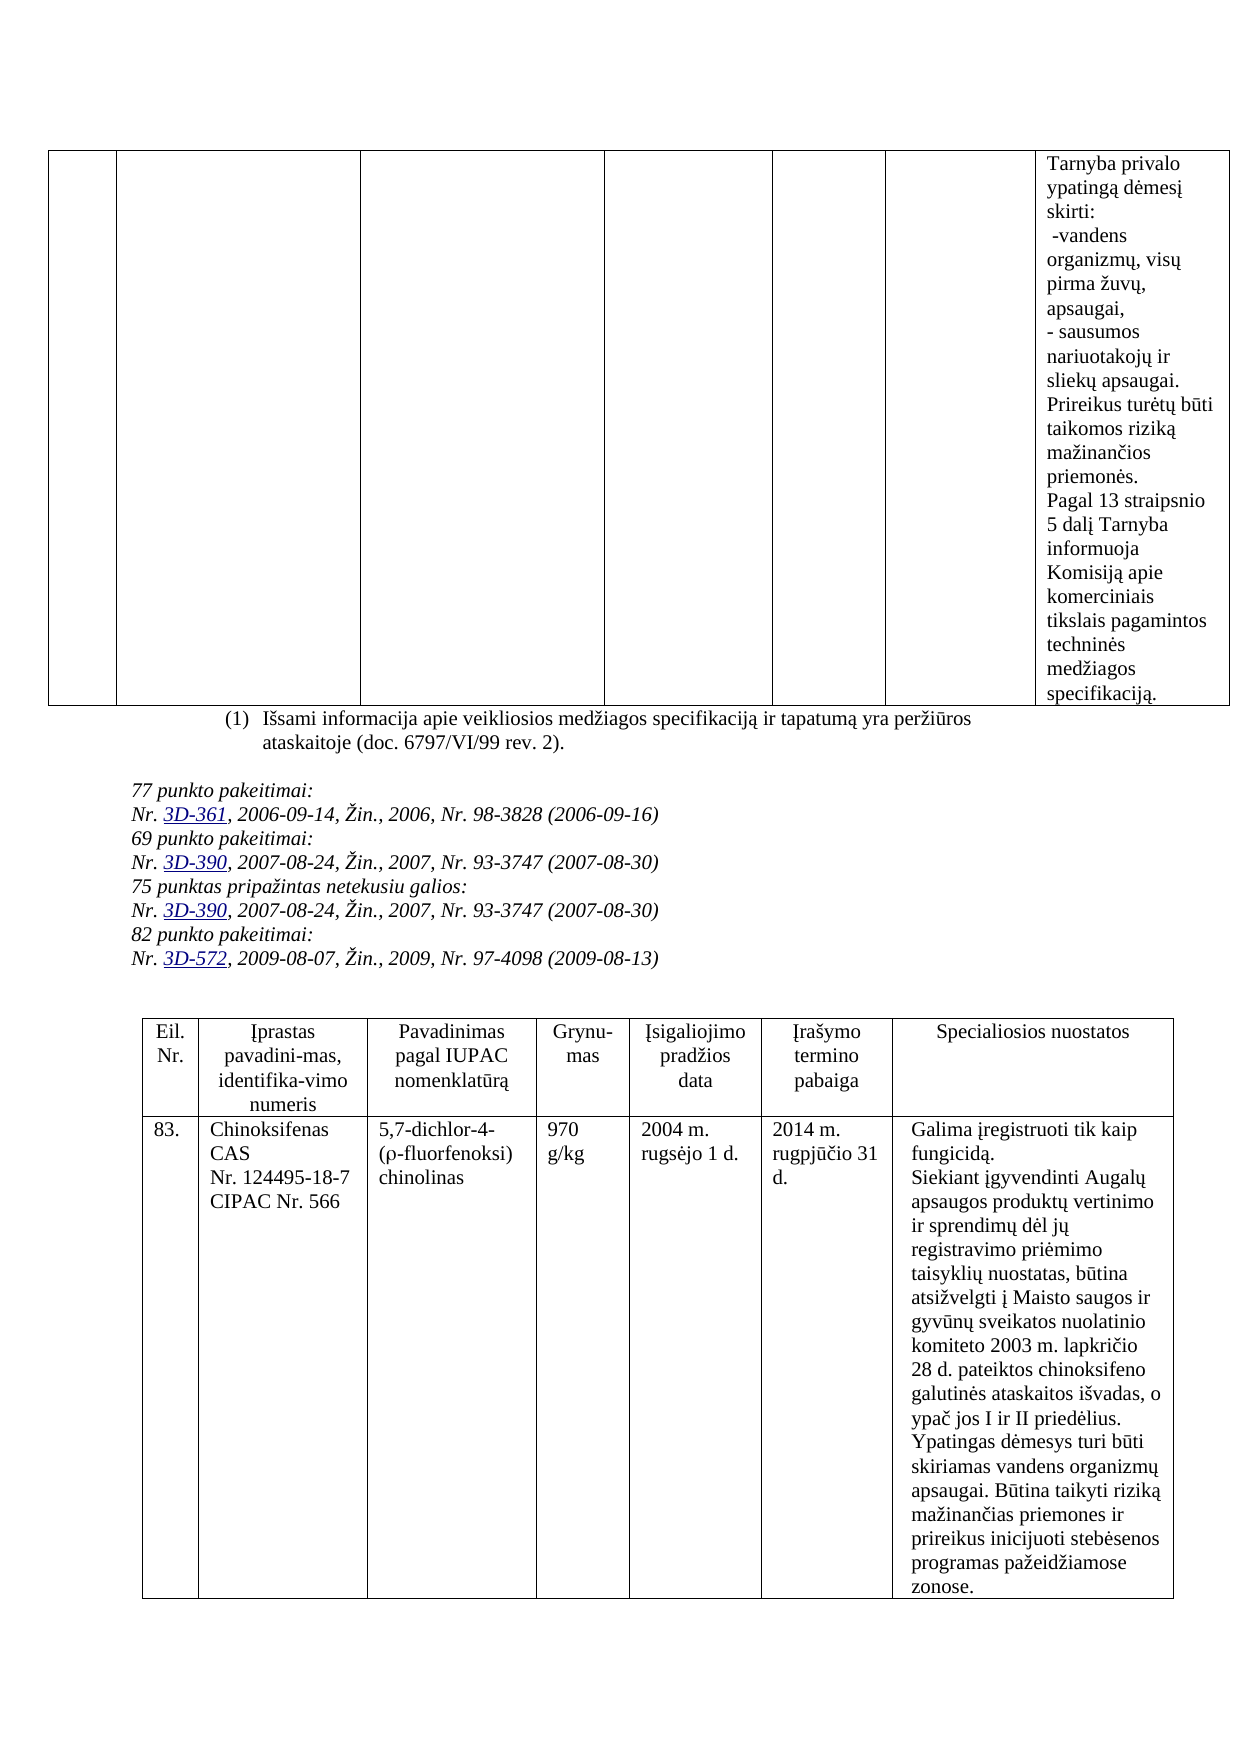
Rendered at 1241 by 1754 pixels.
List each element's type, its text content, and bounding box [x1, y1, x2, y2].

table_header Pavadinimas pagal IUPAC nomenklatūrą [368, 1019, 536, 1116]
text 77 punkto pakeitimai: [131, 778, 1053, 802]
text 69 punkto pakeitimai: [131, 826, 1053, 850]
table_cell Tarnyba privalo ypatingą dėmesį skirti: -vandens organizmų, visų pirma žuvų, apsaugai, - sausumos nariuotakojų ir sliekų apsaugai. Prireikus turėtų būti taikomos riziką mažinančios priemonės. Pagal 13 straipsnio 5 dalį Tarnyba informuoja Komisiją apie komerciniais tikslais pagamintos techninės medžiagos specifikaciją. [1036, 151, 1229, 704]
table_cell [49, 151, 116, 704]
text Nr. 3D-390, 2007-08-24, Žin., 2007, Nr. 93-3747 (2007-08-30) [131, 898, 1053, 922]
table_cell 970 g/kg [537, 1117, 629, 1598]
table_cell 5,7-dichlor-4- (-fluorfenoksi) chinolinas [368, 1117, 536, 1598]
list Išsami informacija apie veikliosios medžiagos specifikaciją ir tapatumą yra peržiūros ataskaitoje (doc. 6797/VI/99 rev. 2). [225, 706, 1053, 754]
table_header Įprastas pavadini-mas, identifika-vimo numeris [199, 1019, 367, 1116]
table_cell [773, 151, 885, 704]
table_cell 83. [143, 1117, 198, 1598]
text Nr. 3D-361, 2006-09-14, Žin., 2006, Nr. 98-3828 (2006-09-16) [131, 802, 1053, 826]
table_cell [361, 151, 604, 704]
text 75 punktas pripažintas netekusiu galios: [131, 874, 1053, 898]
table_cell [117, 151, 360, 704]
text Nr. 3D-390, 2007-08-24, Žin., 2007, Nr. 93-3747 (2007-08-30) [131, 850, 1053, 874]
table_cell 2004 m. rugsėjo 1 d. [630, 1117, 761, 1598]
table_header Eil. Nr. [143, 1019, 198, 1116]
table_header Įrašymo termino pabaiga [762, 1019, 892, 1116]
text Nr. 3D-572, 2009-08-07, Žin., 2009, Nr. 97-4098 (2009-08-13) [131, 946, 1053, 970]
table_cell Galima įregistruoti tik kaip fungicidą. Siekiant įgyvendinti Augalų apsaugos produktų vertinimo ir sprendimų dėl jų registravimo priėmimo taisyklių nuostatas, būtina atsižvelgti į Maisto saugos ir gyvūnų sveikatos nuolatinio komiteto 2003 m. lapkričio 28 d. pateiktos chinoksifeno galutinės ataskaitos išvadas, o ypač jos I ir II priedėlius. Ypatingas dėmesys turi būti skiriamas vandens organizmų apsaugai. Būtina taikyti riziką mažinančias priemones ir prireikus inicijuoti stebėsenos programas pažeidžiamose zonose. [893, 1117, 1173, 1598]
table_cell [886, 151, 1035, 704]
table_header Įsigaliojimo pradžios data [630, 1019, 761, 1116]
text 82 punkto pakeitimai: [131, 922, 1053, 946]
table_cell Chinoksifenas CAS Nr. 124495-18-7 CIPAC Nr. 566 [199, 1117, 367, 1598]
table_cell [605, 151, 772, 704]
table_header Specialiosios nuostatos [893, 1019, 1173, 1116]
table_cell 2014 m. rugpjūčio 31 d. [762, 1117, 892, 1598]
table_cell [1230, 150, 1240, 704]
table_header Grynu-mas [537, 1019, 629, 1116]
